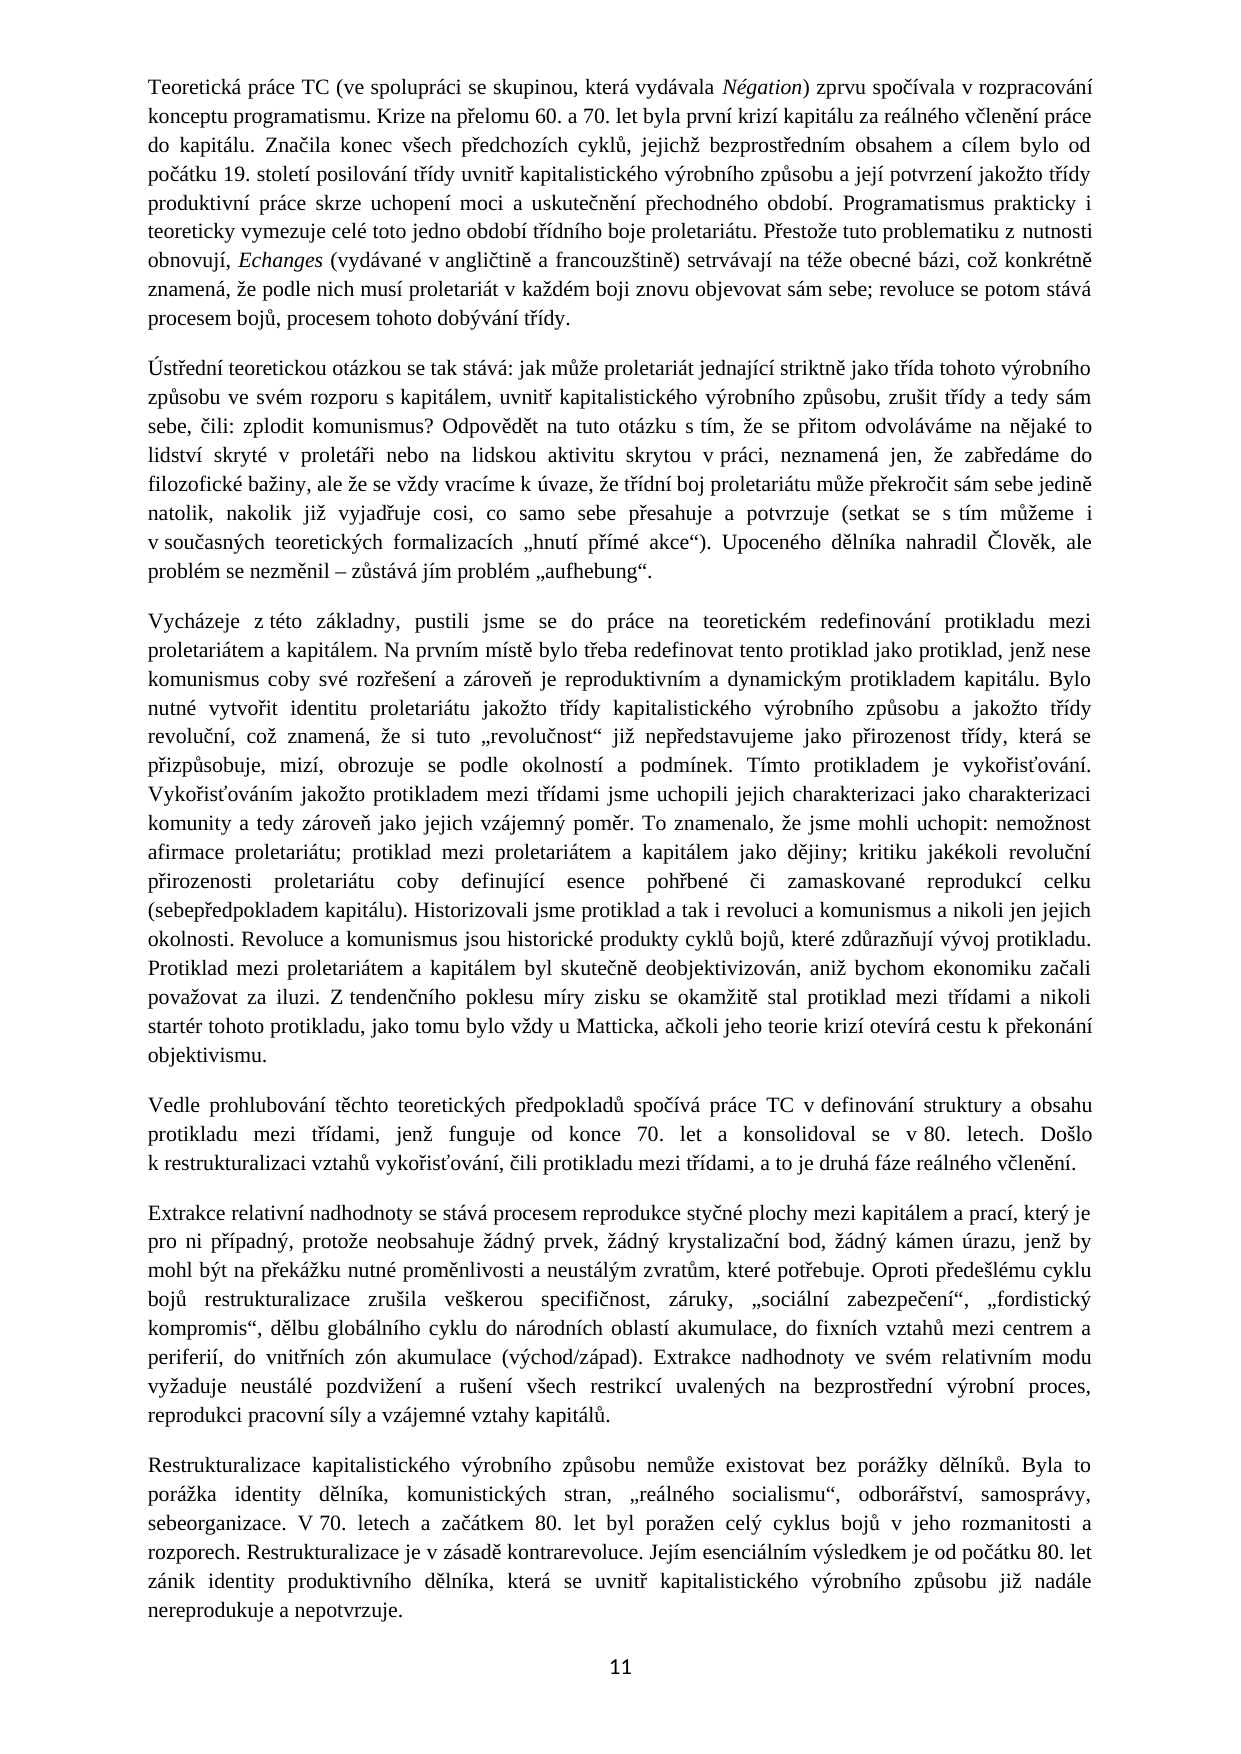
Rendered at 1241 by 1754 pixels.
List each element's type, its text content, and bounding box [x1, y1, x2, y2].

text Teoretická práce TC (ve spolupráci se skupinou, která vydávala Négation) zprvu spočívala v rozpracování konceptu programatismu. Krize na přelomu 60. a 70. let byla první krizí kapitálu za reálného včlenění práce do kapitálu. Značila konec všech předchozích cyklů, jejichž bezprostředním obsahem a cílem bylo od počátku 19. století posilování třídy uvnitř kapitalistického výrobního způsobu a její potvrzení jakožto třídy produktivní práce skrze uchopení moci a uskutečnění přechodného období. Programatismus prakticky i teoreticky vymezuje celé toto jedno období třídního boje proletariátu. Přestože tuto problematiku z nutnosti obnovují, Echanges (vydávané v angličtině a francouzštině) setrvávají na téže obecné bázi, což konkrétně znamená, že podle nich musí proletariát v každém boji znovu objevovat sám sebe; revoluce se potom stává procesem bojů, procesem tohoto dobývání třídy. [148, 74, 1093, 331]
text Ústřední teoretickou otázkou se tak stává: jak může proletariát jednající striktně jako třída tohoto výrobního způsobu ve svém rozporu s kapitálem, uvnitř kapitalistického výrobního způsobu, zrušit třídy a tedy sám sebe, čili: zplodit komunismus? Odpovědět na tuto otázku s tím, že se přitom odvoláváme na nějaké to lidství skryté v proletáři nebo na lidskou aktivitu skrytou v práci, neznamená jen, že zabředáme do filozofické bažiny, ale že se vždy vracíme k úvaze, že třídní boj proletariátu může překročit sám sebe jedině natolik, nakolik již vyjadřuje cosi, co samo sebe přesahuje a potvrzuje (setkat se s tím můžeme i v současných teoretických formalizacích „hnutí přímé akce“). Upoceného dělníka nahradil Člověk, ale problém se nezměnil – zůstává jím problém „aufhebung“. [148, 355, 1093, 583]
text Restrukturalizace kapitalistického výrobního způsobu nemůže existovat bez porážky dělníků. Byla to porážka identity dělníka, komunistických stran, „reálného socialismu“, odborářství, samosprávy, sebeorganizace. V 70. letech a začátkem 80. let byl poražen celý cyklus bojů v jeho rozmanitosti a rozporech. Restrukturalizace je v zásadě kontrarevoluce. Jejím esenciálním výsledkem je od počátku 80. let zánik identity produktivního dělníka, která se uvnitř kapitalistického výrobního způsobu již nadále nereprodukuje a nepotvrzuje. [148, 1452, 1093, 1622]
text Vycházeje z této základny, pustili jsme se do práce na teoretickém redefinování protikladu mezi proletariátem a kapitálem. Na prvním místě bylo třeba redefinovat tento protiklad jako protiklad, jenž nese komunismus coby své rozřešení a zároveň je reproduktivním a dynamickým protikladem kapitálu. Bylo nutné vytvořit identitu proletariátu jakožto třídy kapitalistického výrobního způsobu a jakožto třídy revoluční, což znamená, že si tuto „revolučnost“ již nepředstavujeme jako přirozenost třídy, která se přizpůsobuje, mizí, obrozuje se podle okolností a podmínek. Tímto protikladem je vykořisťování. Vykořisťováním jakožto protikladem mezi třídami jsme uchopili jejich charakterizaci jako charakterizaci komunity a tedy zároveň jako jejich vzájemný poměr. To znamenalo, že jsme mohli uchopit: nemožnost afirmace proletariátu; protiklad mezi proletariátem a kapitálem jako dějiny; kritiku jakékoli revoluční přirozenosti proletariátu coby definující esence pohřbené či zamaskované reprodukcí celku (sebepředpokladem kapitálu). Historizovali jsme protiklad a tak i revoluci a komunismus a nikoli jen jejich okolnosti. Revoluce a komunismus jsou historické produkty cyklů bojů, které zdůrazňují vývoj protikladu. Protiklad mezi proletariátem a kapitálem byl skutečně deobjektivizován, aniž bychom ekonomiku začali považovat za iluzi. Z tendenčního poklesu míry zisku se okamžitě stal protiklad mezi třídami a nikoli startér tohoto protikladu, jako tomu bylo vždy u Matticka, ačkoli jeho teorie krizí otevírá cestu k překonání objektivismu. [148, 608, 1093, 1067]
text Extrakce relativní nadhodnoty se stává procesem reprodukce styčné plochy mezi kapitálem a prací, který je pro ni případný, protože neobsahuje žádný prvek, žádný krystalizační bod, žádný kámen úrazu, jenž by mohl být na překážku nutné proměnlivosti a neustálým zvratům, které potřebuje. Oproti předešlému cyklu bojů restrukturalizace zrušila veškerou specifičnost, záruky, „sociální zabezpečení“, „fordistický kompromis“, dělbu globálního cyklu do národních oblastí akumulace, do fixních vztahů mezi centrem a periferií, do vnitřních zón akumulace (východ/západ). Extrakce nadhodnoty ve svém relativním modu vyžaduje neustálé pozdvižení a rušení všech restrikcí uvalených na bezprostřední výrobní proces, reprodukci pracovní síly a vzájemné vztahy kapitálů. [148, 1199, 1093, 1427]
text Vedle prohlubování těchto teoretických předpokladů spočívá práce TC v definování struktury a obsahu protikladu mezi třídami, jenž funguje od konce 70. let a konsolidoval se v 80. letech. Došlo k restrukturalizaci vztahů vykořisťování, čili protikladu mezi třídami, a to je druhá fáze reálného včlenění. [148, 1092, 1093, 1175]
